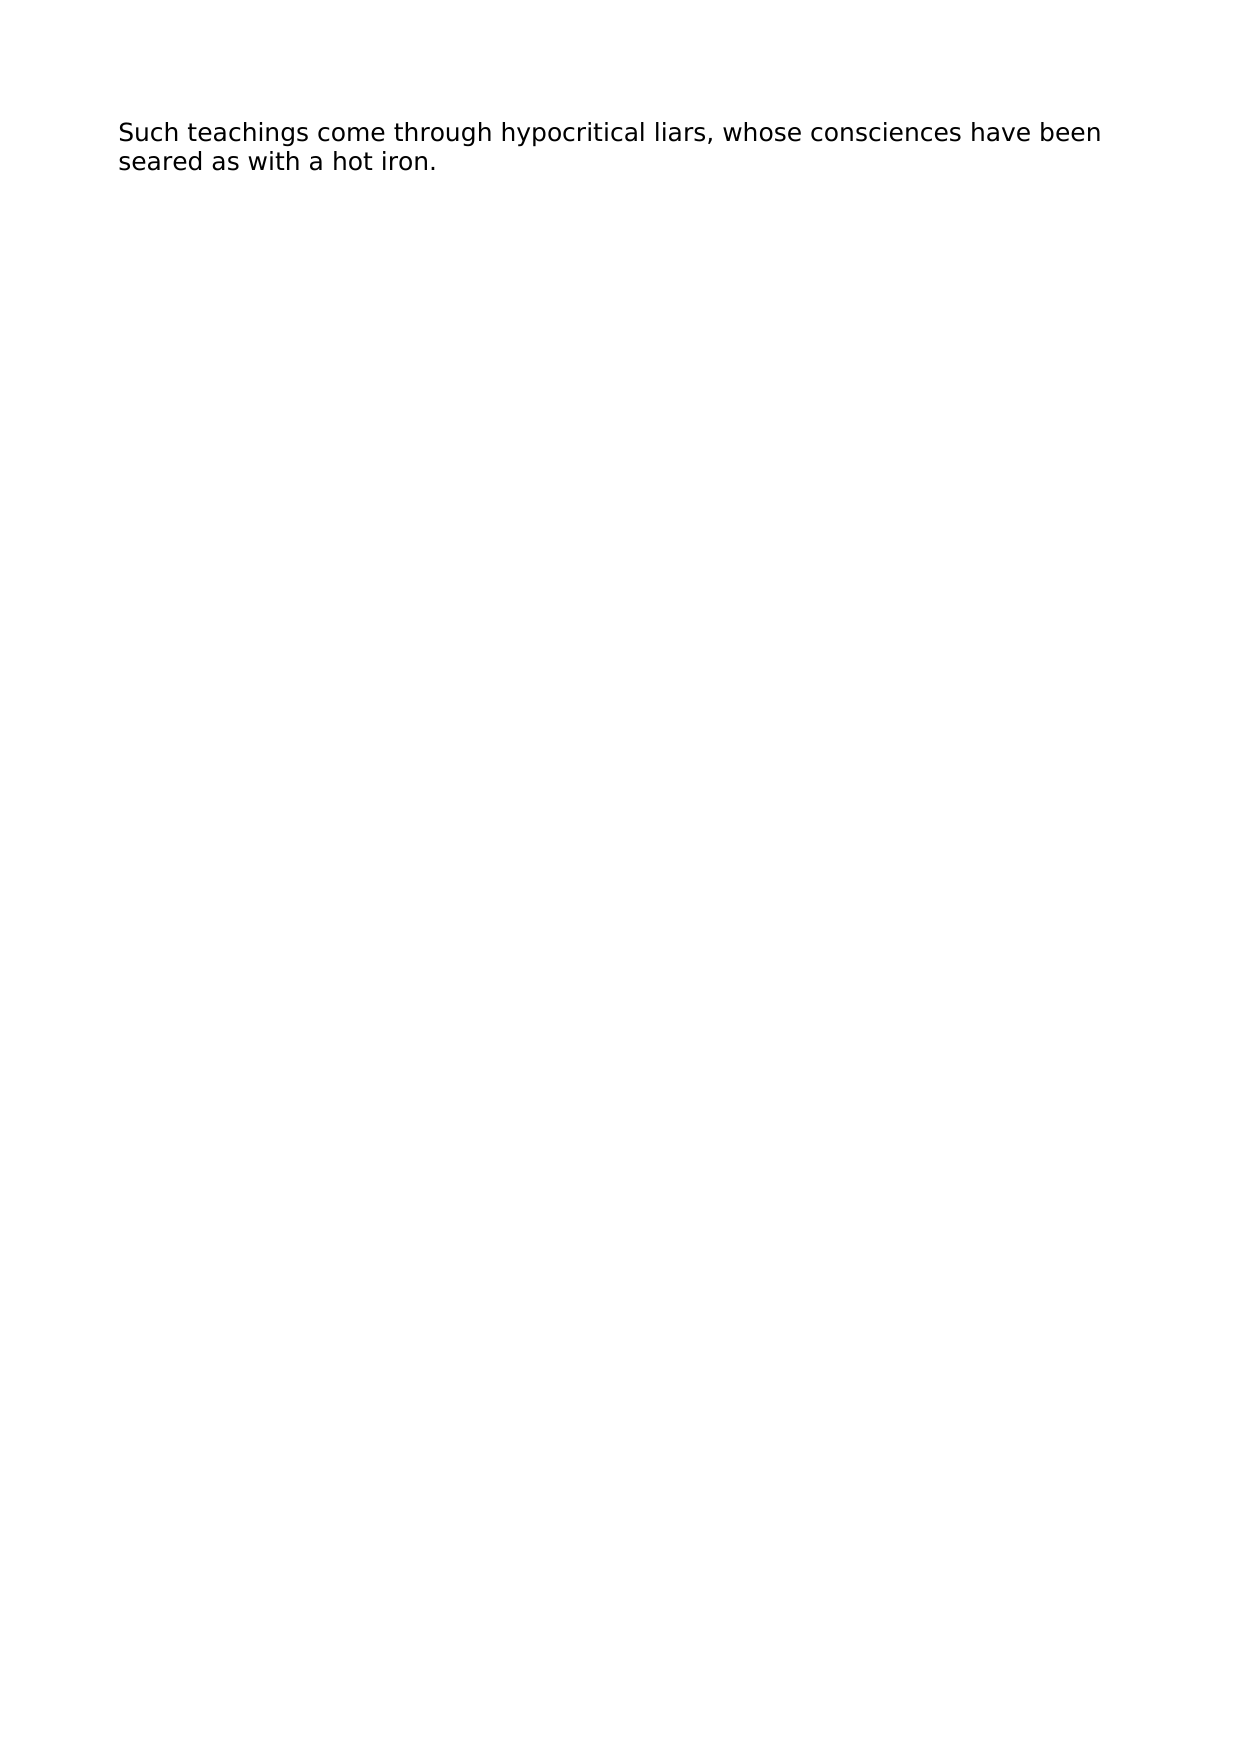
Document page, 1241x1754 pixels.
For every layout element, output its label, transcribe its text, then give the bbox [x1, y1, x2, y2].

text Such teachings come through hypocritical liars, whose consciences have been seared as with a hot iron. [118, 118, 1122, 176]
